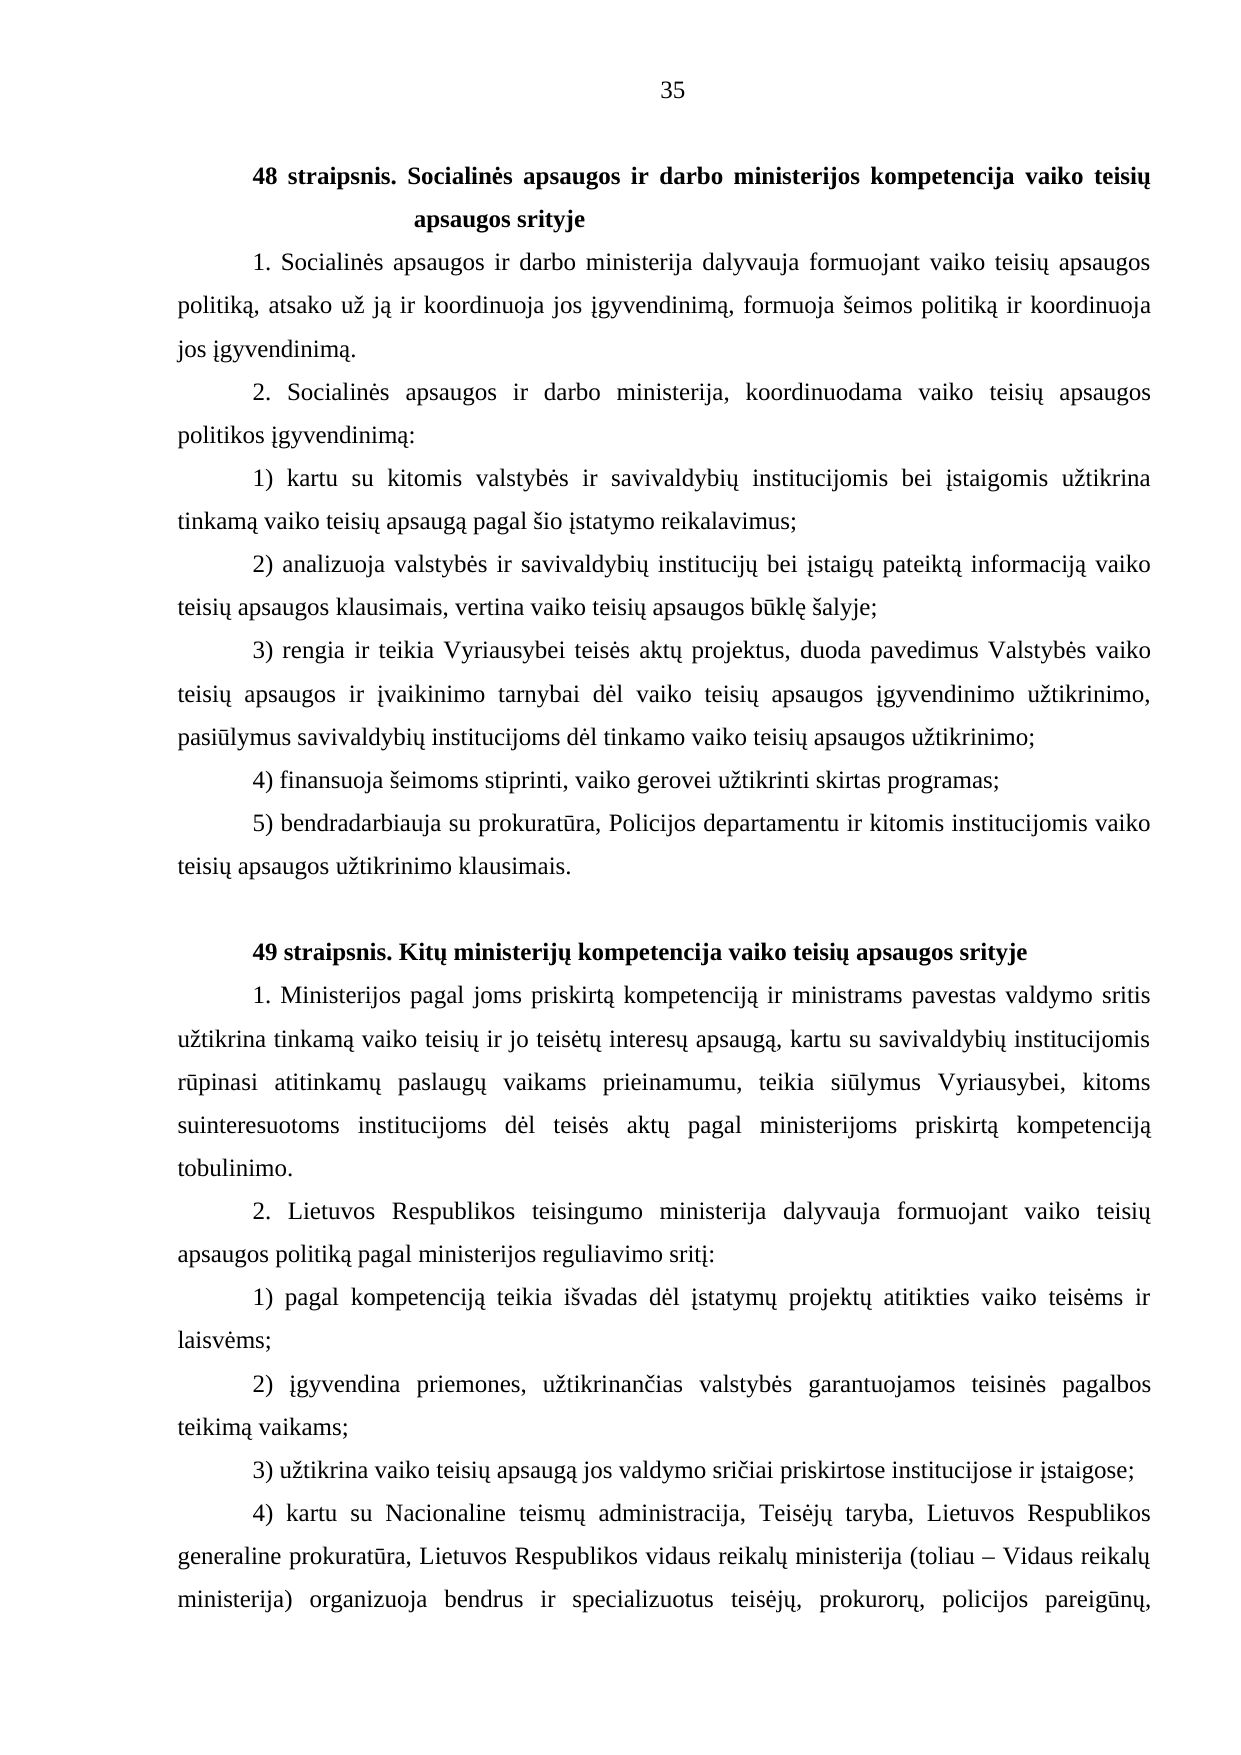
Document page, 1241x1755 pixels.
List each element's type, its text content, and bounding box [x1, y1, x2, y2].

text 5) bendradarbiauja su prokuratūra, Policijos departamentu ir kitomis institucijomis vaiko teisių apsaugos užtikrinimo klausimais. [177, 808, 1152, 880]
text 1) pagal kompetenciją teikia išvadas dėl įstatymų projektų atitikties vaiko teisėms ir laisvėms; [177, 1282, 1152, 1354]
text 2. Lietuvos Respublikos teisingumo ministerija dalyvauja formuojant vaiko teisių apsaugos politiką pagal ministerijos reguliavimo sritį: [177, 1196, 1152, 1268]
text 3) užtikrina vaiko teisių apsaugą jos valdymo sričiai priskirtose institucijose ir įstaigose; [177, 1455, 1152, 1484]
text 49 straipsnis. Kitų ministerijų kompetencija vaiko teisių apsaugos srityje [177, 937, 1152, 966]
text 4) kartu su Nacionaline teismų administracija, Teisėjų taryba, Lietuvos Respublikos generaline prokuratūra, Lietuvos Respublikos vidaus reikalų ministerija (toliau – Vidaus reikalų ministerija) organizuoja bendrus ir specializuotus teisėjų, prokurorų, policijos pareigūnų, [177, 1498, 1152, 1613]
text 2. Socialinės apsaugos ir darbo ministerija, koordinuodama vaiko teisių apsaugos politikos įgyvendinimą: [177, 377, 1152, 449]
text 2) analizuoja valstybės ir savivaldybių institucijų bei įstaigų pateiktą informaciją vaiko teisių apsaugos klausimais, vertina vaiko teisių apsaugos būklę šalyje; [177, 549, 1152, 621]
text 3) rengia ir teikia Vyriausybei teisės aktų projektus, duoda pavedimus Valstybės vaiko teisių apsaugos ir įvaikinimo tarnybai dėl vaiko teisių apsaugos įgyvendinimo užtikrinimo, pasiūlymus savivaldybių institucijoms dėl tinkamo vaiko teisių apsaugos užtikrinimo; [177, 636, 1152, 751]
text 1. Ministerijos pagal joms priskirtą kompetenciją ir ministrams pavestas valdymo sritis užtikrina tinkamą vaiko teisių ir jo teisėtų interesų apsaugą, kartu su savivaldybių institucijomis rūpinasi atitinkamų paslaugų vaikams prieinamumu, teikia siūlymus Vyriausybei, kitoms suinteresuotoms institucijoms dėl teisės aktų pagal ministerijoms priskirtą kompetenciją tobulinimo. [177, 981, 1152, 1182]
text 48 straipsnis. Socialinės apsaugos ir darbo ministerijos kompetencija vaiko teisių apsaugos srityje [252, 161, 1152, 233]
text 1) kartu su kitomis valstybės ir savivaldybių institucijomis bei įstaigomis užtikrina tinkamą vaiko teisių apsaugą pagal šio įstatymo reikalavimus; [177, 463, 1152, 535]
text 4) finansuoja šeimoms stiprinti, vaiko gerovei užtikrinti skirtas programas; [177, 765, 1152, 794]
text 1. Socialinės apsaugos ir darbo ministerija dalyvauja formuojant vaiko teisių apsaugos politiką, atsako už ją ir koordinuoja jos įgyvendinimą, formuoja šeimos politiką ir koordinuoja jos įgyvendinimą. [177, 247, 1152, 362]
text 2) įgyvendina priemones, užtikrinančias valstybės garantuojamos teisinės pagalbos teikimą vaikams; [177, 1369, 1152, 1441]
